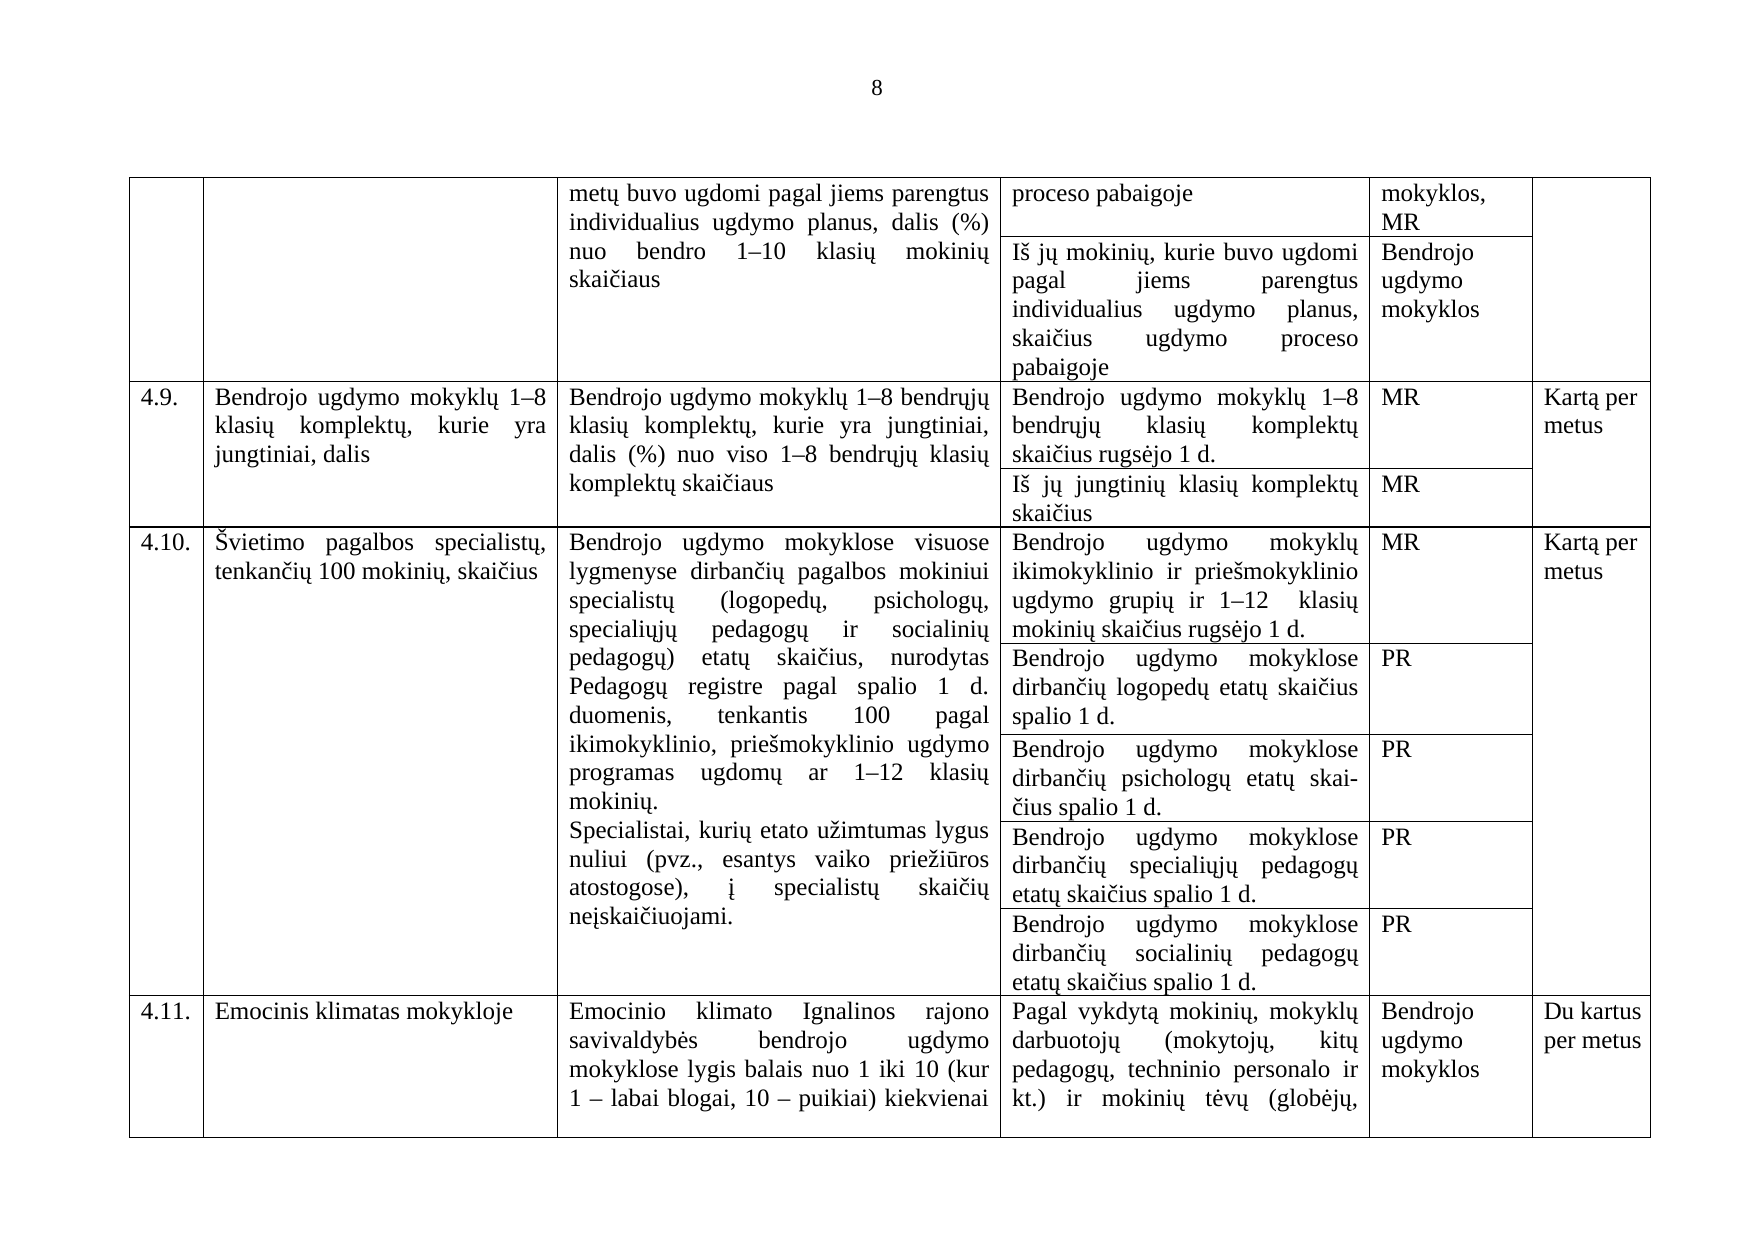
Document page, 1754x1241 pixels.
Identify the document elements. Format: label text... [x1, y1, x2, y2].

table_cell MR [1370, 469, 1532, 526]
table_cell proceso pabaigoje [1001, 178, 1369, 236]
table_cell Bendrojo ugdymo mokyklose dirbančių specialiųjų pedagogų etatų skaičius spalio 1 d. [1001, 822, 1369, 908]
table_cell PR [1370, 909, 1532, 995]
table_cell mokyklos, MR [1370, 178, 1532, 236]
table_cell MR [1370, 382, 1532, 468]
table_cell Bendrojo ugdymo mokyklų 1–8 klasių komplektų, kurie yra jungtiniai, dalis [204, 382, 557, 526]
table_cell Bendrojo ugdymo mokyklų ikimokyklinio ir priešmokyklinio ugdymo grupių ir 1–12 klasių mokinių skaičius rugsėjo 1 d. [1001, 528, 1369, 642]
table_cell Du kartus per metus [1533, 996, 1650, 1137]
table_cell Bendrojo ugdymo mokyklos [1370, 237, 1532, 381]
table_cell PR [1370, 822, 1532, 908]
table_cell [1533, 178, 1650, 381]
table_cell MR [1370, 528, 1532, 642]
table_cell Bendrojo ugdymo mokyklose visuose lygmenyse dirbančių pagalbos mokiniui specialistų (logopedų, psichologų, specialiųjų pedagogų ir socialinių pedagogų) etatų skaičius, nurodytas Pedagogų registre pagal spalio 1 d. duomenis, tenkantis 100 pagal ikimokyklinio, priešmokyklinio ugdymo programas ugdomų ar 1–12 klasių mokinių. Specialistai, kurių etato užimtumas lygus nuliui (pvz., esantys vaiko priežiūros atostogose), į specialistų skaičių neįskaičiuojami. [558, 528, 1000, 995]
table_cell Pagal vykdytą mokinių, mokyklų darbuotojų (mokytojų, kitų pedagogų, techninio personalo ir kt.) ir mokinių tėvų (globėjų, [1001, 996, 1369, 1137]
table_cell Bendrojo ugdymo mokyklų 1–8 bendrųjų klasių komplektų, kurie yra jungtiniai, dalis (%) nuo viso 1–8 bendrųjų klasių komplektų skaičiaus [558, 382, 1000, 526]
table_cell Kartą per metus [1533, 382, 1650, 526]
table_cell Bendrojo ugdymo mokyklose dirbančių logopedų etatų skaičius spalio 1 d. [1001, 644, 1369, 733]
table_cell 4.11. [130, 996, 203, 1137]
table_cell Iš jų jungtinių klasių komplektų skaičius [1001, 469, 1369, 526]
table_cell Emocinis klimatas mokykloje [204, 996, 557, 1137]
table_cell Bendrojo ugdymo mokyklose dirbančių socialinių pedagogų etatų skaičius spalio 1 d. [1001, 909, 1369, 995]
table_cell PR [1370, 644, 1532, 733]
table_cell Iš jų mokinių, kurie buvo ugdomi pagal jiems parengtus individualius ugdymo planus, skaičius ugdymo proceso pabaigoje [1001, 237, 1369, 381]
table_cell [130, 178, 203, 381]
table_cell Emocinio klimato Ignalinos rajono savivaldybės bendrojo ugdymo mokyklose lygis balais nuo 1 iki 10 (kur 1 – labai blogai, 10 – puikiai) kiekvienai [558, 996, 1000, 1137]
table_cell Bendrojo ugdymo mokyklų 1–8 bendrųjų klasių komplektų skaičius rugsėjo 1 d. [1001, 382, 1369, 468]
table_cell Švietimo pagalbos specialistų, tenkančių 100 mokinių, skaičius [204, 528, 557, 995]
table_cell 4.10. [130, 528, 203, 995]
table_cell PR [1370, 735, 1532, 821]
table_cell Bendrojo ugdymo mokyklose dirbančių psichologų etatų skai-čius spalio 1 d. [1001, 735, 1369, 821]
table_cell 4.9. [130, 382, 203, 526]
table_cell [204, 178, 557, 381]
table_cell Kartą per metus [1533, 528, 1650, 995]
table_cell Bendrojo ugdymo mokyklos [1370, 996, 1532, 1137]
table_cell metų buvo ugdomi pagal jiems parengtus individualius ugdymo planus, dalis (%) nuo bendro 1–10 klasių mokinių skaičiaus [558, 178, 1000, 381]
